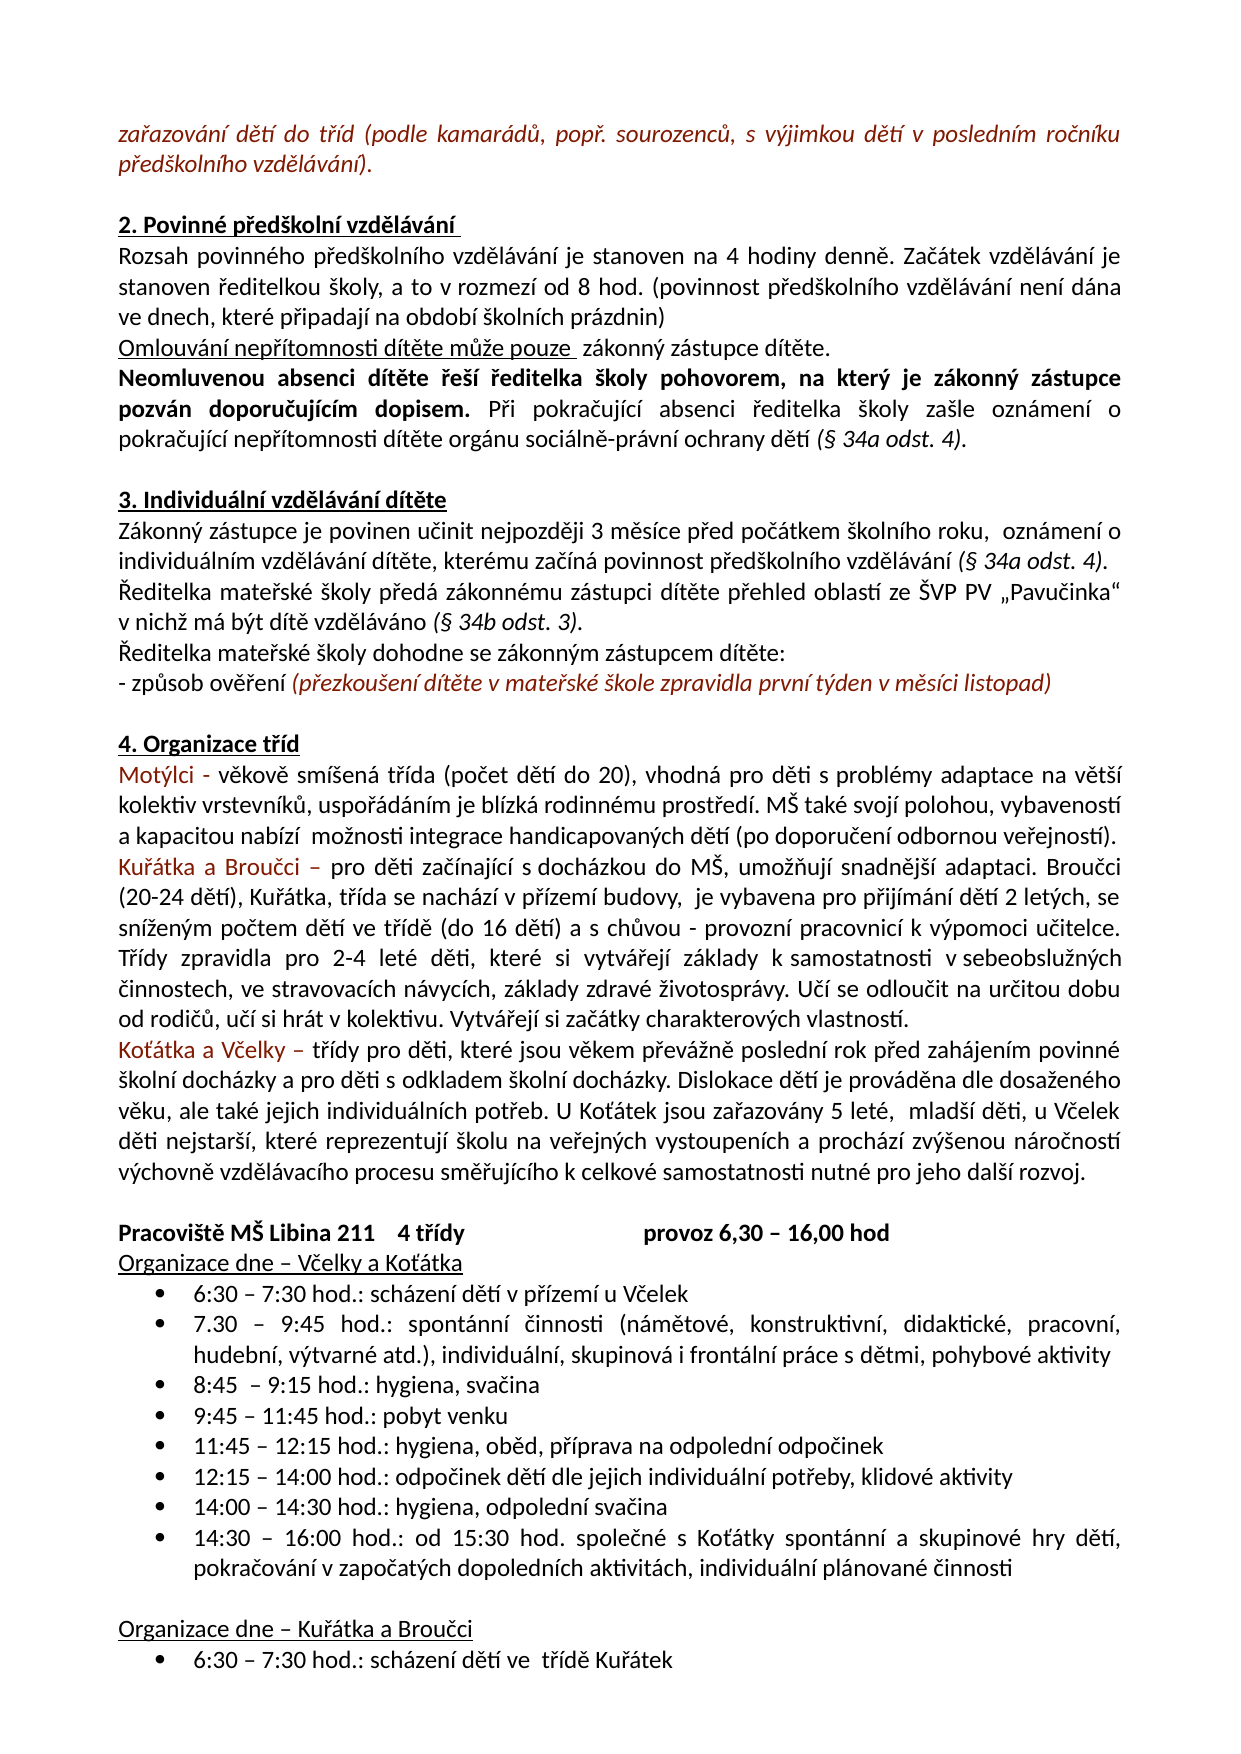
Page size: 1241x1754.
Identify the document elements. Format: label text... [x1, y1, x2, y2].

text 4. Organizace tříd [118, 728, 1122, 759]
text Organizace dne – Včelky a Koťátka [118, 1247, 1122, 1278]
text Rozsah povinného předškolního vzdělávání je stanoven na 4 hodiny denně. Začátek vzdělávání je stanoven ředitelkou školy, a to v rozmezí od 8 hod. (povinnost předškolního vzdělávání není dána ve dnech, které připadají na období školních prázdnin) [118, 240, 1122, 332]
list 14:00 – 14:30 hod.: hygiena, odpolední svačina [156, 1492, 1122, 1522]
text - způsob ověření (přezkoušení dítěte v mateřské škole zpravidla první týden v měsíci listopad) [118, 667, 1122, 698]
list 7.30 – 9:45 hod.: spontánní činnosti (námětové, konstruktivní, didaktické, pracovní, hudební, výtvarné atd.), individuální, skupinová i frontální práce s dětmi, pohybové aktivity [156, 1308, 1122, 1369]
list 14:30 – 16:00 hod.: od 15:30 hod. společné s Koťátky spontánní a skupinové hry dětí, pokračování v započatých dopoledních aktivitách, individuální plánované činnosti [156, 1522, 1122, 1583]
text Neomluvenou absenci dítěte řeší ředitelka školy pohovorem, na který je zákonný zástupce pozván doporučujícím dopisem. Při pokračující absenci ředitelka školy zašle oznámení o pokračující nepřítomnosti dítěte orgánu sociálně-právní ochrany dětí (§ 34a odst. 4). [118, 362, 1122, 454]
text Pracoviště MŠ Libina 211 4 třídy provoz 6,30 – 16,00 hod [118, 1217, 1122, 1247]
text Organizace dne – Kuřátka a Broučci [118, 1614, 1122, 1644]
text Motýlci - věkově smíšená třída (počet dětí do 20), vhodná pro děti s problémy adaptace na větší kolektiv vrstevníků, uspořádáním je blízká rodinnému prostředí. MŠ také svojí polohou, vybaveností a kapacitou nabízí možnosti integrace handicapovaných dětí (po doporučení odbornou veřejností). [118, 759, 1122, 851]
list 9:45 – 11:45 hod.: pobyt venku [156, 1400, 1122, 1431]
text 3. Individuální vzdělávání dítěte [118, 484, 1122, 515]
text Zákonný zástupce je povinen učinit nejpozději 3 měsíce před počátkem školního roku, oznámení o individuálním vzdělávání dítěte, kterému začíná povinnost předškolního vzdělávání (§ 34a odst. 4). [118, 515, 1122, 576]
text Omlouvání nepřítomnosti dítěte může pouze zákonný zástupce dítěte. [118, 332, 1122, 362]
list 8:45 – 9:15 hod.: hygiena, svačina [156, 1369, 1122, 1400]
list 6:30 – 7:30 hod.: scházení dětí v přízemí u Včelek [156, 1278, 1122, 1308]
text Kuřátka a Broučci – pro děti začínající s docházkou do MŠ, umožňují snadnější adaptaci. Broučci (20-24 dětí), Kuřátka, třída se nachází v přízemí budovy, je vybavena pro přijímání dětí 2 letých, se sníženým počtem dětí ve třídě (do 16 dětí) a s chůvou - provozní pracovnicí k výpomoci učitelce. Třídy zpravidla pro 2-4 leté děti, které si vytvářejí základy k samostatnosti v sebeobslužných činnostech, ve stravovacích návycích, základy zdravé životosprávy. Učí se odloučit na určitou dobu od rodičů, učí si hrát v kolektivu. Vytvářejí si začátky charakterových vlastností. [118, 851, 1122, 1034]
text Ředitelka mateřské školy předá zákonnému zástupci dítěte přehled oblastí ze ŠVP PV „Pavučinka“ v nichž má být dítě vzděláváno (§ 34b odst. 3). [118, 576, 1122, 637]
text Ředitelka mateřské školy dohodne se zákonným zástupcem dítěte: [118, 637, 1122, 667]
text Koťátka a Včelky – třídy pro děti, které jsou věkem převážně poslední rok před zahájením povinné školní docházky a pro děti s odkladem školní docházky. Dislokace dětí je prováděna dle dosaženého věku, ale také jejich individuálních potřeb. U Koťátek jsou zařazovány 5 leté, mladší děti, u Včelek děti nejstarší, které reprezentují školu na veřejných vystoupeních a prochází zvýšenou náročností výchovně vzdělávacího procesu směřujícího k celkové samostatnosti nutné pro jeho další rozvoj. [118, 1034, 1122, 1186]
text zařazování dětí do tříd (podle kamarádů, popř. sourozenců, s výjimkou dětí v posledním ročníku předškolního vzdělávání). [118, 118, 1122, 179]
list 11:45 – 12:15 hod.: hygiena, oběd, příprava na odpolední odpočinek [156, 1431, 1122, 1461]
list 12:15 – 14:00 hod.: odpočinek dětí dle jejich individuální potřeby, klidové aktivity [156, 1461, 1122, 1492]
list 6:30 – 7:30 hod.: scházení dětí ve třídě Kuřátek [156, 1644, 1122, 1675]
text 2. Povinné předškolní vzdělávání [118, 210, 1122, 240]
